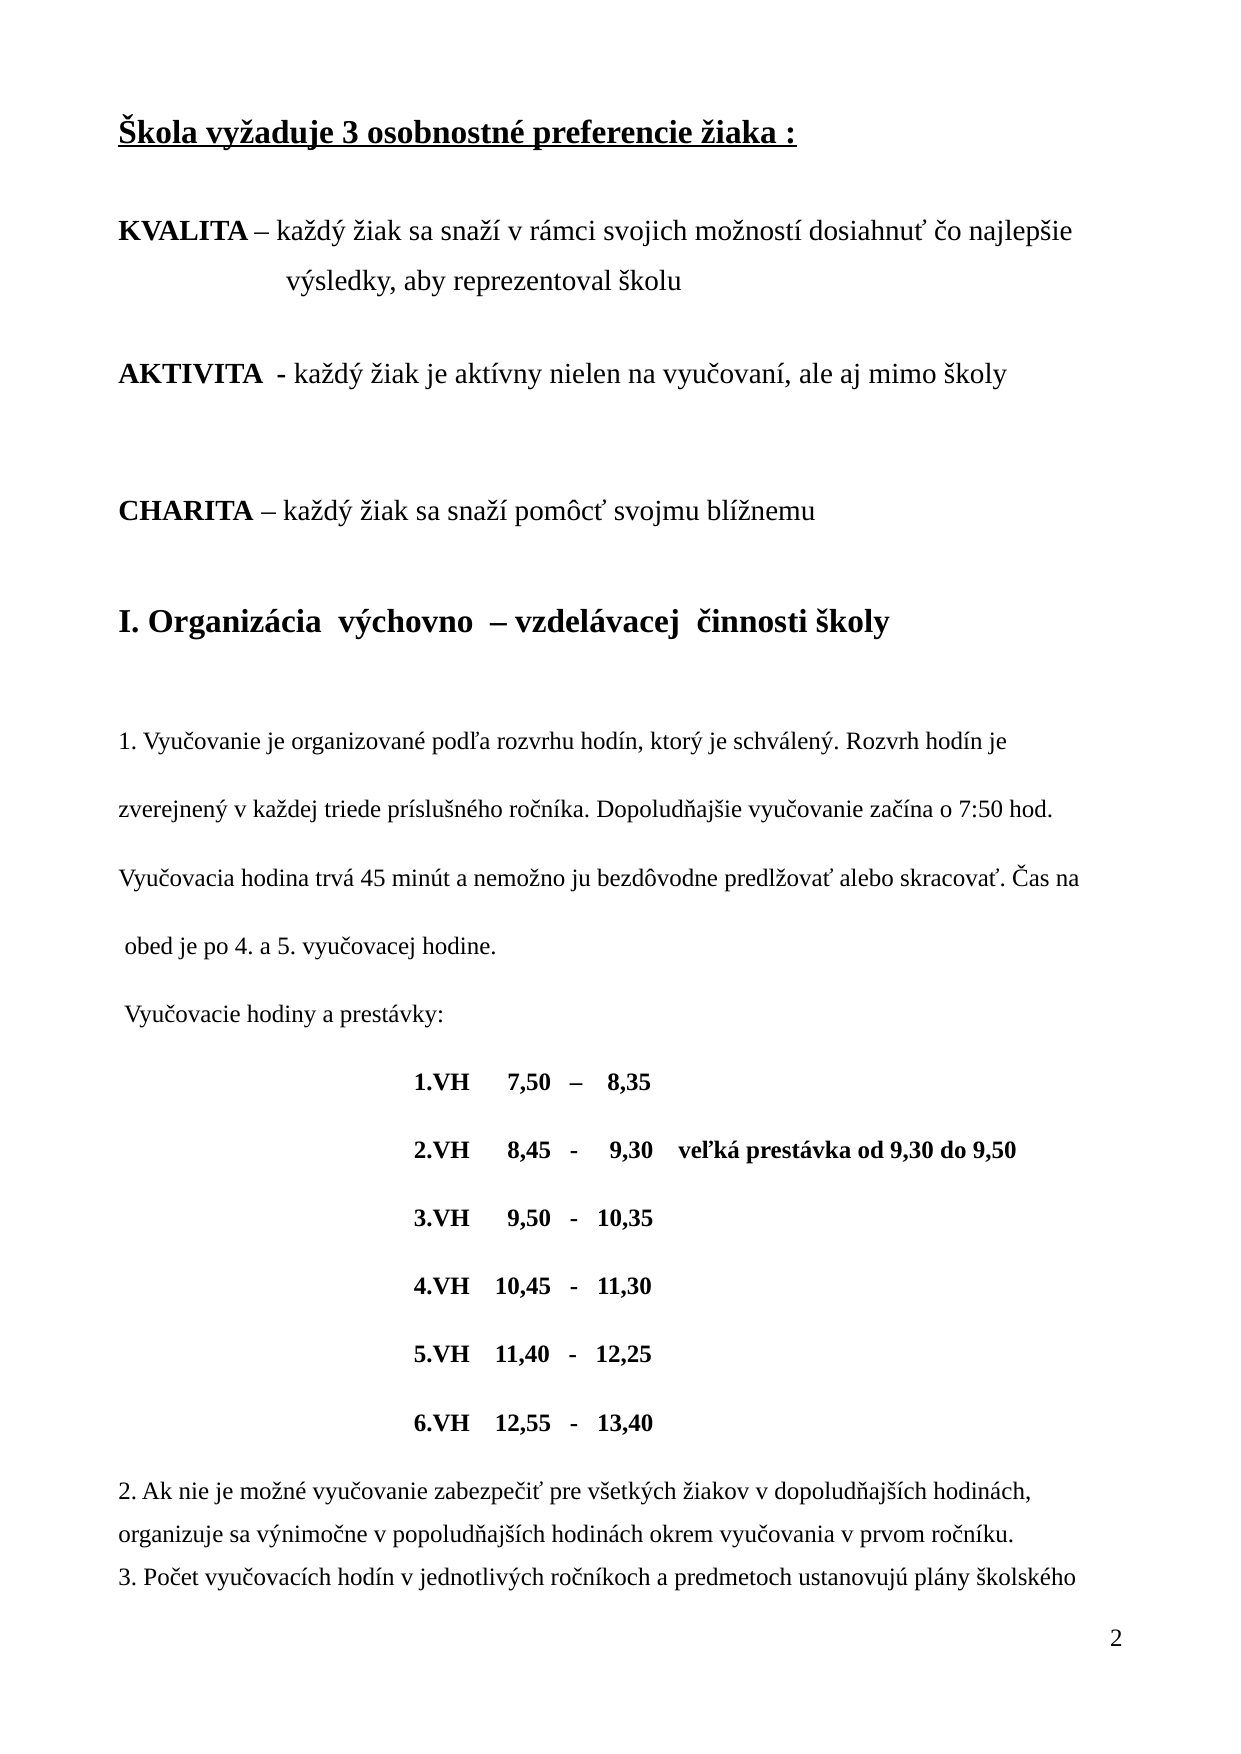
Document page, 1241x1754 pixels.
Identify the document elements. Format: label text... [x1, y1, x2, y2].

text 3.VH 9,50 - 10,35 [118, 1203, 1122, 1232]
text obed je po 4. a 5. vyučovacej hodine. [118, 931, 1122, 959]
text 1. Vyučovanie je organizované podľa rozvrhu hodín, ktorý je schválený. Rozvrh hodín je [118, 726, 1122, 755]
text Vyučovacie hodiny a prestávky: [118, 999, 1122, 1028]
text CHARITA – každý žiak sa snaží pomôcť svojmu blížnemu [118, 493, 1122, 527]
text 5.VH 11,40 - 12,25 [118, 1339, 1122, 1368]
text 4.VH 10,45 - 11,30 [118, 1271, 1122, 1300]
text 2.VH 8,45 - 9,30 veľká prestávka od 9,30 do 9,50 [118, 1135, 1122, 1164]
text 1.VH 7,50 – 8,35 [118, 1067, 1122, 1096]
text výsledky, aby reprezentoval školu [118, 263, 1122, 297]
text Škola vyžaduje 3 osobnostné preferencie žiaka : [118, 112, 1122, 150]
text Vyučovacia hodina trvá 45 minút a nemožno ju bezdôvodne predlžovať alebo skracovať. Čas na [118, 863, 1122, 891]
text I. Organizácia výchovno – vzdelávacej činnosti školy [118, 601, 1122, 639]
text 3. Počet vyučovacích hodín v jednotlivých ročníkoch a predmetoch ustanovujú plány školského [118, 1562, 1122, 1591]
text zverejnený v každej triede príslušného ročníka. Dopoludňajšie vyučovanie začína o 7:50 hod. [118, 794, 1122, 823]
text AKTIVITA - každý žiak je aktívny nielen na vyučovaní, ale aj mimo školy [118, 356, 1122, 390]
text organizuje sa výnimočne v popoludňajších hodinách okrem vyučovania v prvom ročníku. [118, 1519, 1122, 1548]
text KVALITA – každý žiak sa snaží v rámci svojich možností dosiahnuť čo najlepšie [118, 213, 1122, 246]
text 2. Ak nie je možné vyučovanie zabezpečiť pre všetkých žiakov v dopoludňajších hodinách, [118, 1476, 1122, 1504]
text 6.VH 12,55 - 13,40 [118, 1408, 1122, 1436]
